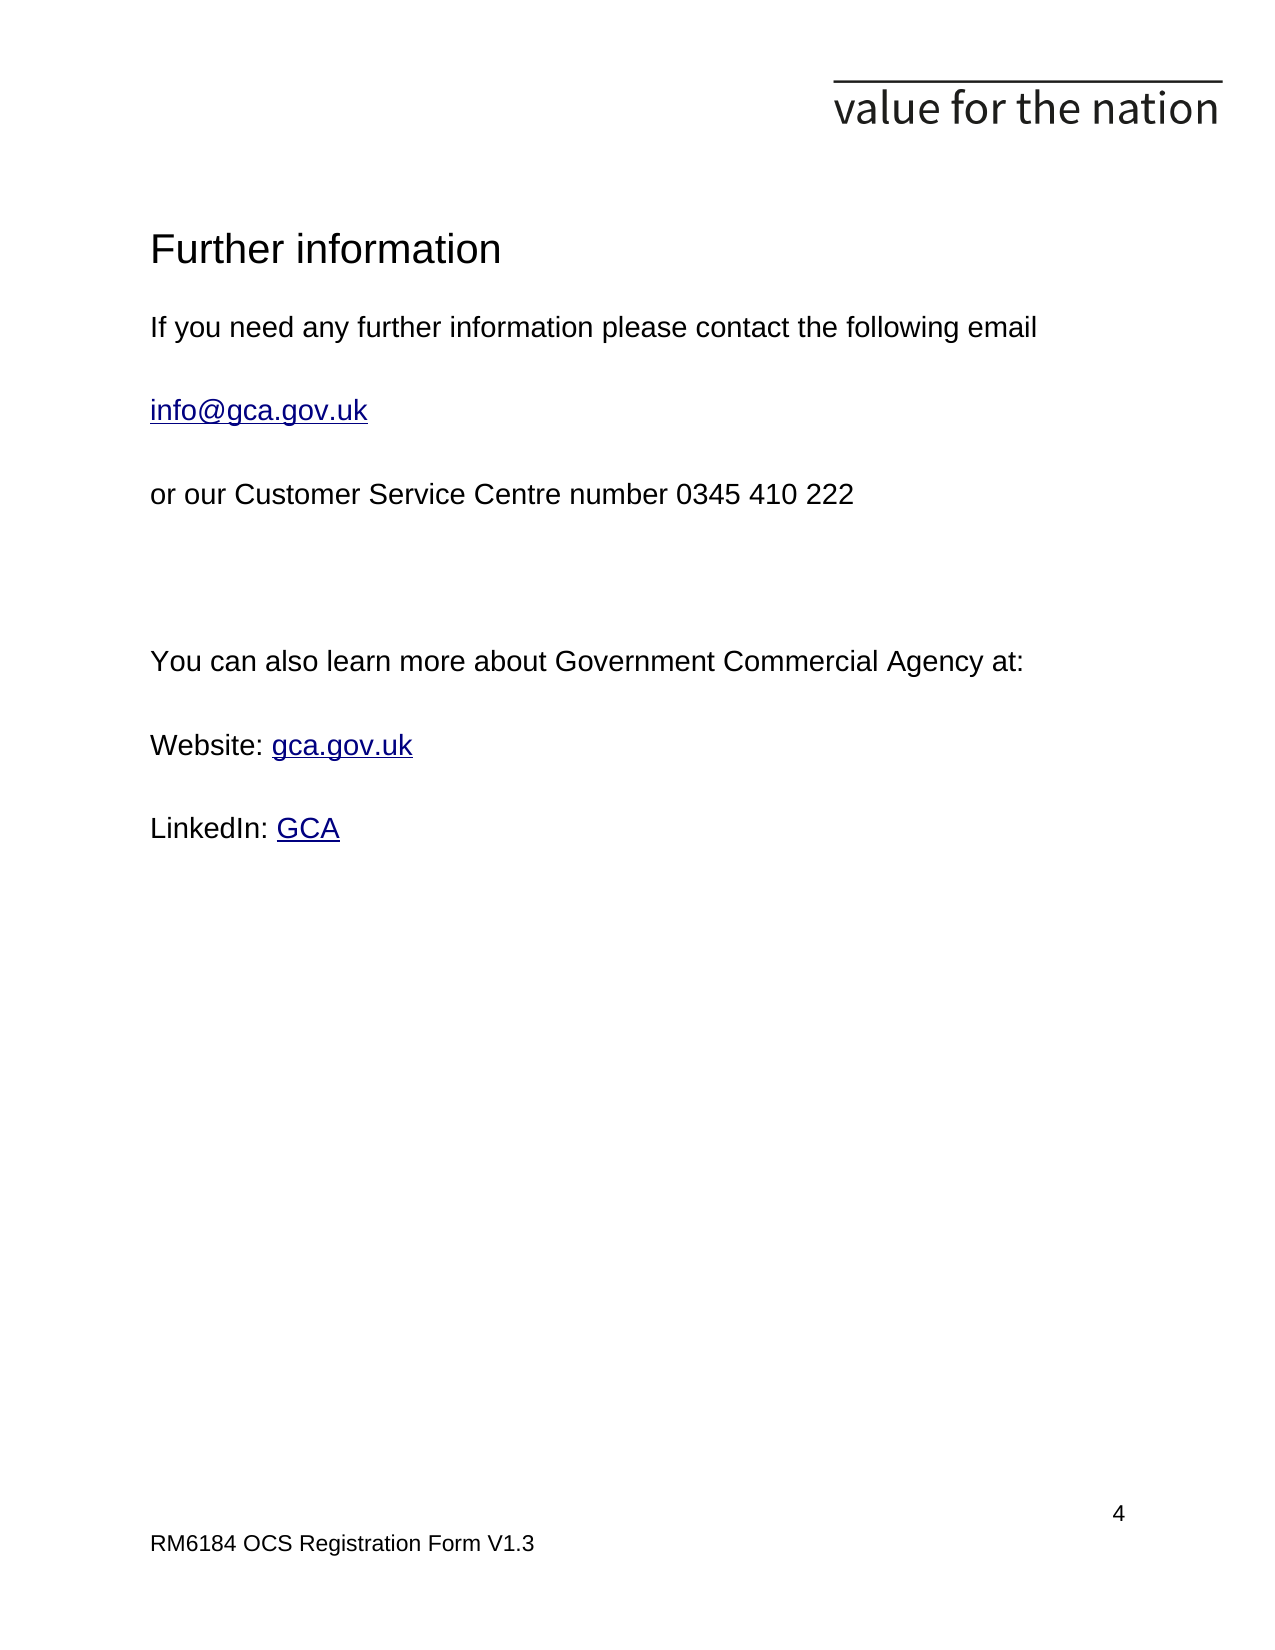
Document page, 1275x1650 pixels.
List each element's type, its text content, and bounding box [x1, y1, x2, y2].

text Website: gca.gov.uk [150, 728, 1125, 761]
text or our Customer Service Centre number 0345 410 222 [150, 477, 1125, 511]
text LinkedIn: GCA [150, 811, 1125, 845]
text You can also learn more about Government Commercial Agency at: [150, 644, 1125, 678]
text info@gca.gov.uk [150, 393, 1125, 427]
subtitle Further information [150, 224, 1125, 272]
text If you need any further information please contact the following email [150, 310, 1125, 343]
